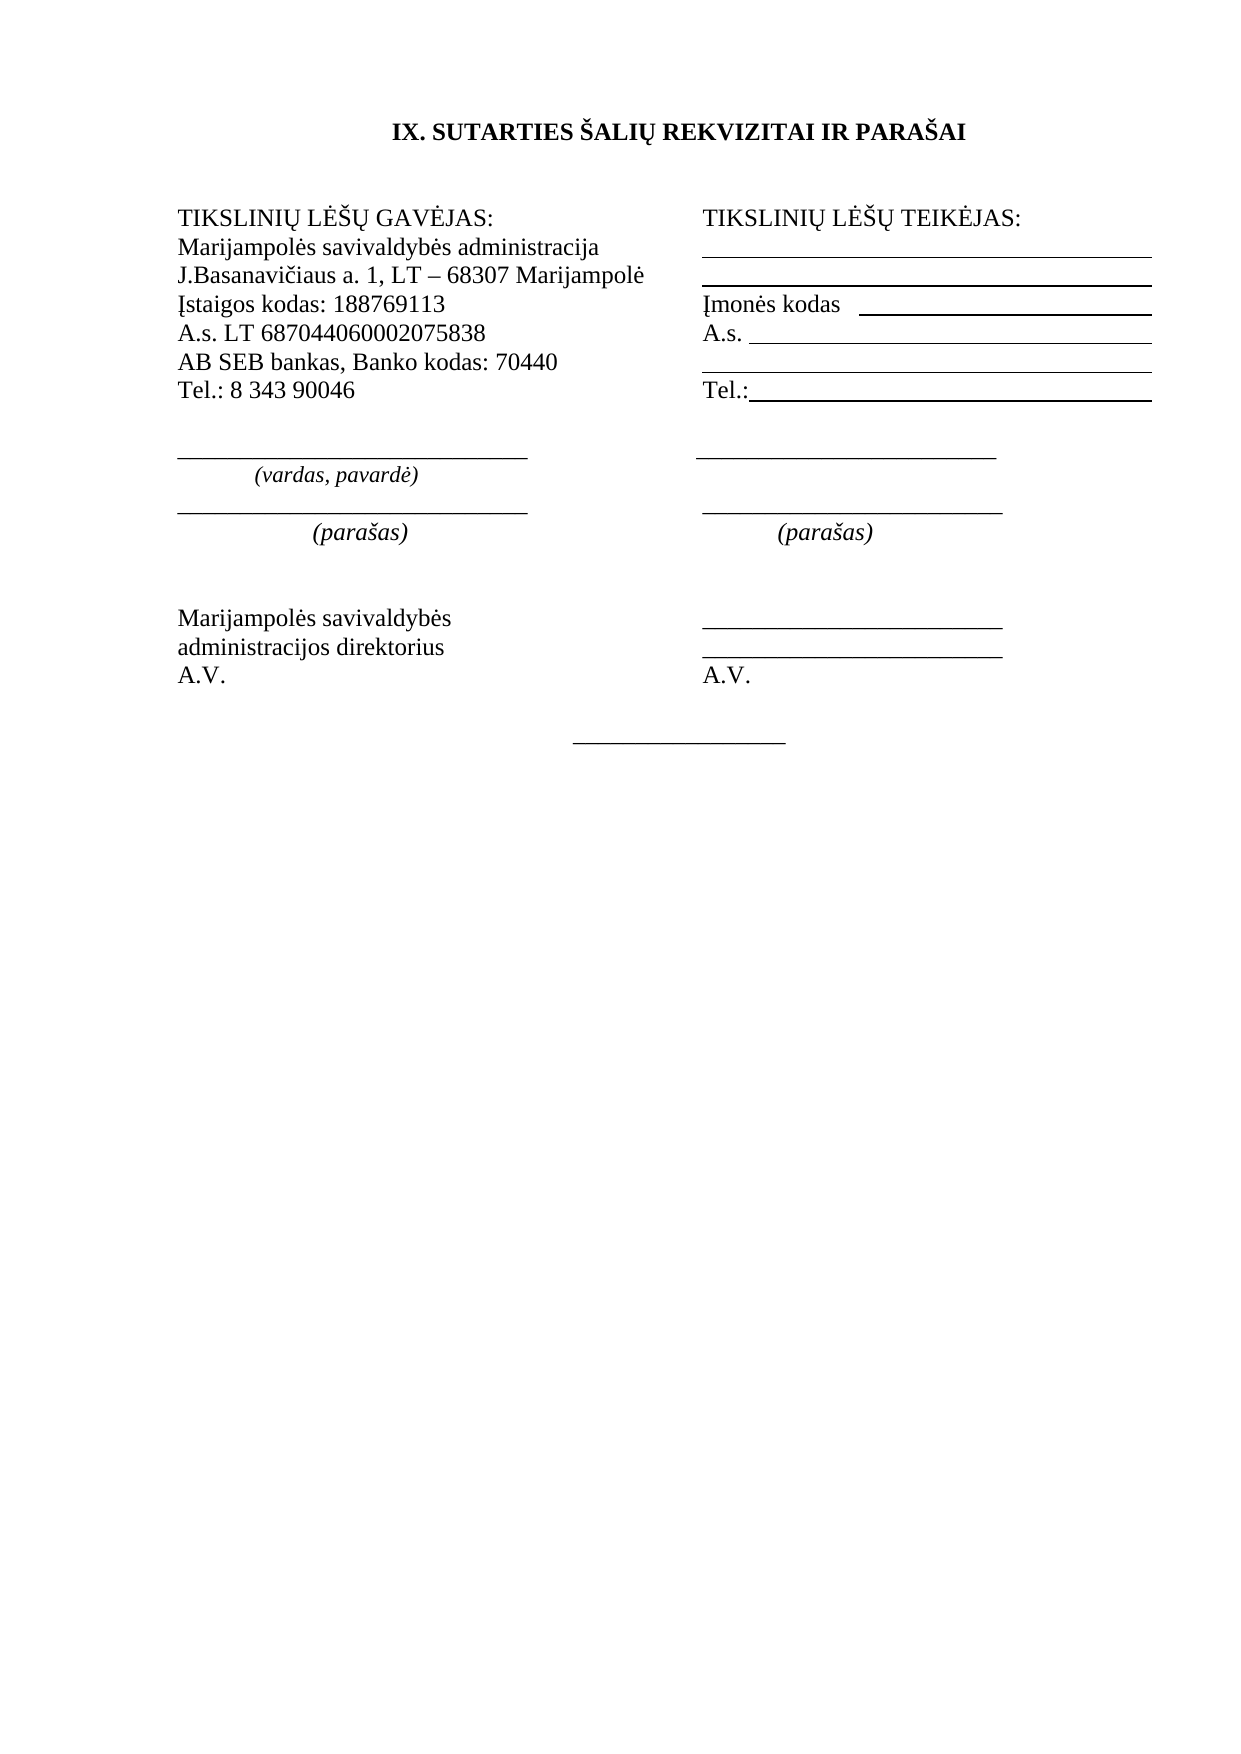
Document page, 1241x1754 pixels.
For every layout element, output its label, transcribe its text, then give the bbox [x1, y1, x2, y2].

text (parašas) (parašas) [177, 517, 1181, 545]
text Tel.: 8 343 90046 Tel.: [177, 375, 1181, 404]
text administracijos direktorius ________________________ [177, 632, 1181, 660]
text Marijampolės savivaldybės ________________________ [177, 603, 1181, 632]
text ____________________________ ________________________ [177, 433, 1181, 462]
text J.Basanavičiaus a. 1, LT – 68307 Marijampolė [177, 260, 1181, 289]
text ____________________________ ________________________ [177, 488, 1181, 517]
text _________________ [177, 718, 1181, 747]
text A.V. A.V. [177, 660, 1181, 689]
text Marijampolės savivaldybės administracija [177, 232, 1181, 260]
text IX. SUTARTIES ŠALIŲ REKVIZITAI IR PARAŠAI [177, 117, 1181, 145]
text (vardas, pavardė) [177, 462, 1181, 488]
text AB SEB bankas, Banko kodas: 70440 [177, 347, 1181, 375]
text Įstaigos kodas: 188769113 Įmonės kodas [177, 289, 1181, 318]
text A.s. LT 687044060002075838 A.s. [177, 318, 1181, 347]
text TIKSLINIŲ LĖŠŲ GAVĖJAS: TIKSLINIŲ LĖŠŲ TEIKĖJAS: [177, 203, 1181, 232]
